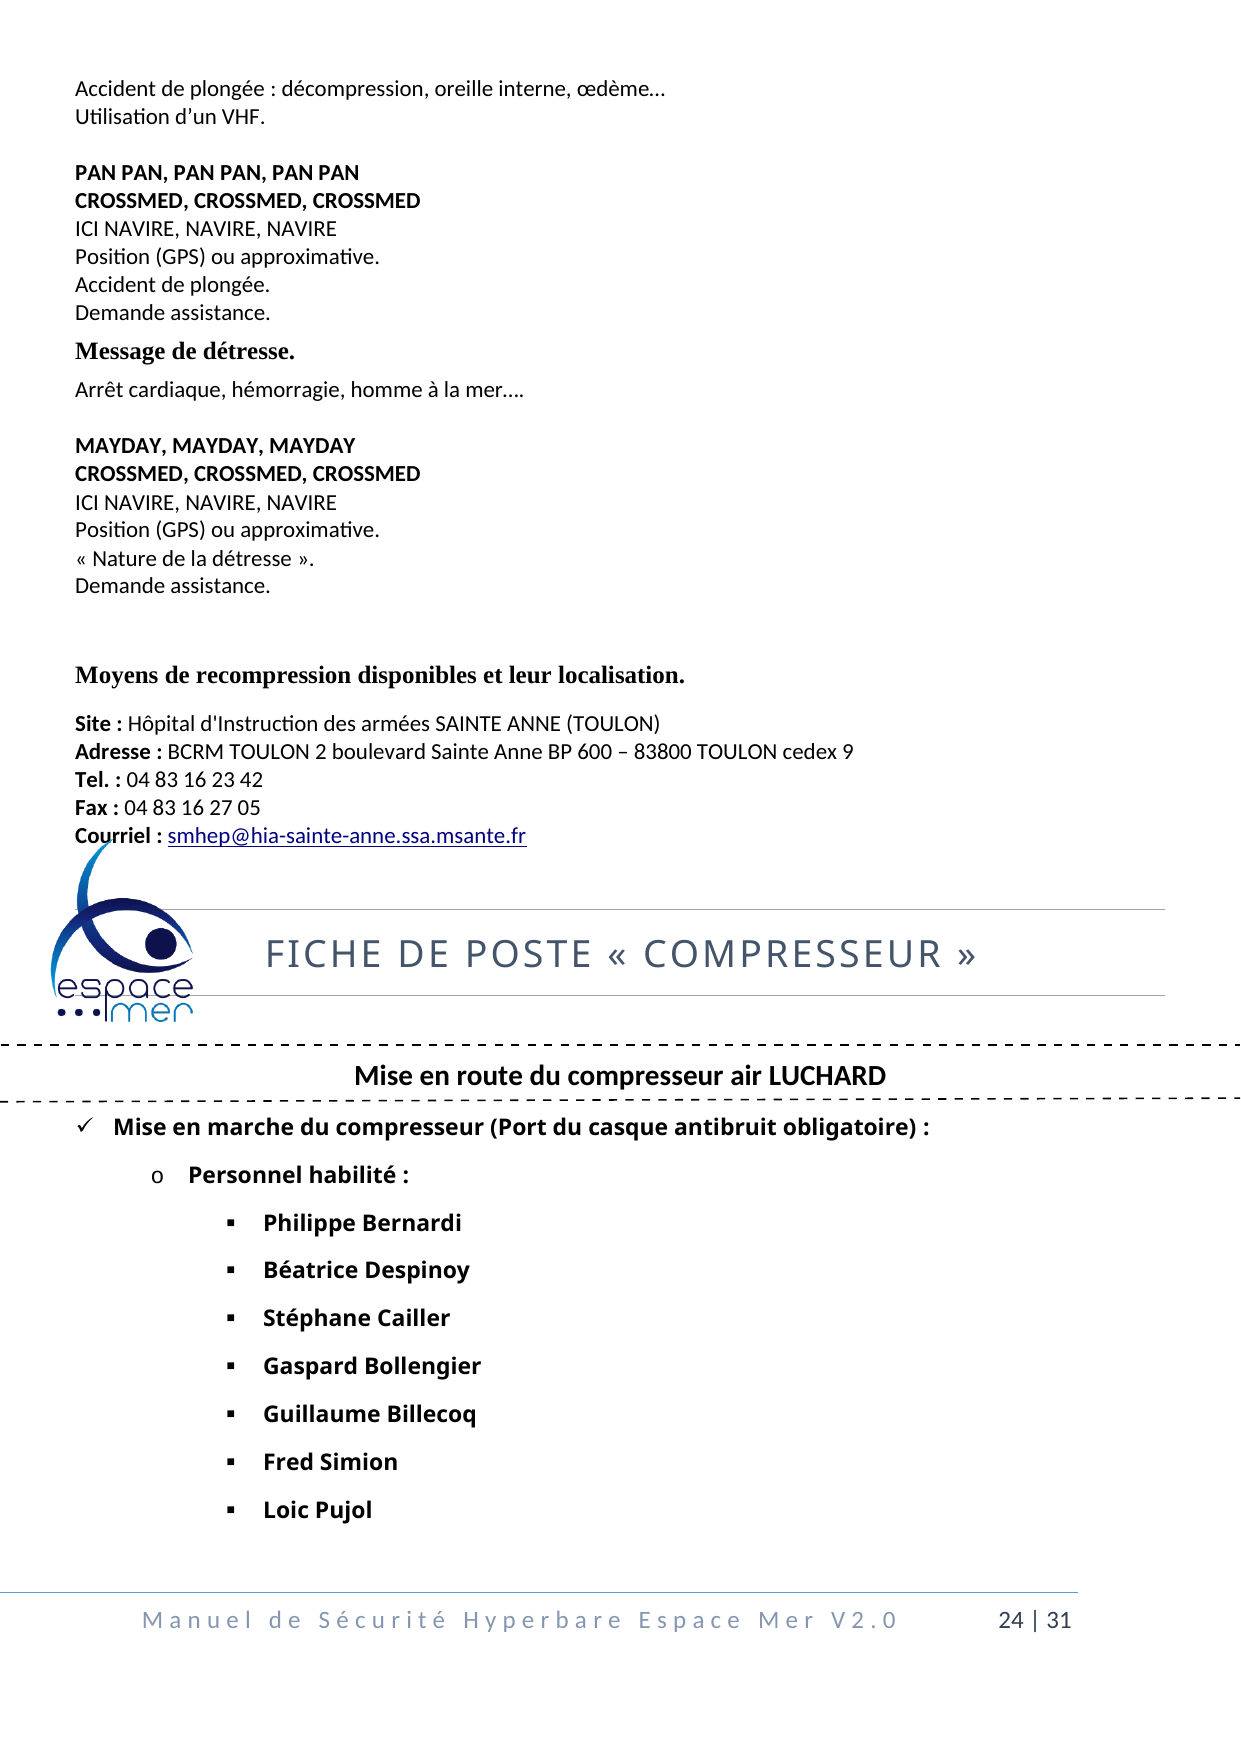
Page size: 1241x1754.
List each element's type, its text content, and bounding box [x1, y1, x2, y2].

text MAYDAY, MAYDAY, MAYDAY [75, 432, 1165, 459]
text Accident de plongée : décompression, oreille interne, œdème… [75, 74, 1165, 102]
text Accident de plongée. [75, 270, 1165, 298]
text ICI NAVIRE, NAVIRE, NAVIRE [75, 488, 1165, 516]
text Position (GPS) ou approximative. [75, 516, 1165, 544]
text Arrêt cardiaque, hémorragie, homme à la mer…. [75, 376, 1165, 403]
text Demande assistance. [75, 572, 1165, 600]
list Gaspard Bollengier [225, 1350, 1165, 1382]
list Loic Pujol [225, 1494, 1165, 1525]
list Mise en marche du compresseur (Port du casque antibruit obligatoire) : [75, 1111, 1165, 1142]
list Fred Simion [225, 1446, 1165, 1477]
text Utilisation d’un VHF. [75, 102, 1165, 130]
list Philippe Bernardi [225, 1207, 1165, 1238]
list Béatrice Despinoy [225, 1254, 1165, 1286]
text PAN PAN, PAN PAN, PAN PAN [75, 158, 1165, 186]
text CROSSMED, CROSSMED, CROSSMED [75, 459, 1165, 488]
list Stéphane Cailler [225, 1302, 1165, 1334]
list Personnel habilité : [150, 1158, 1165, 1190]
text Moyens de recompression disponibles et leur localisation. [75, 660, 1165, 688]
text ICI NAVIRE, NAVIRE, NAVIRE [75, 214, 1165, 242]
text CROSSMED, CROSSMED, CROSSMED [75, 186, 1165, 214]
text Mise en route du compresseur air LUCHARD [75, 1057, 1165, 1093]
text Message de détresse. [75, 336, 1165, 365]
text Site : Hôpital d'Instruction des armées SAINTE ANNE (TOULON) Adresse : BCRM TOULON 2 boulevard Sainte Anne BP 600 – 83800 TOULON cedex 9 Tel. : 04 83 16 23 42 Fax : 04 83 16 27 05 Courriel : smhep@hia-sainte-anne.ssa.msante.fr [75, 709, 1165, 849]
list Guillaume Billecoq [225, 1398, 1165, 1429]
text Demande assistance. [75, 298, 1165, 326]
text Position (GPS) ou approximative. [75, 242, 1165, 270]
text Fiche de poste « compresseur » [75, 910, 1165, 995]
text « Nature de la détresse ». [75, 544, 1165, 572]
